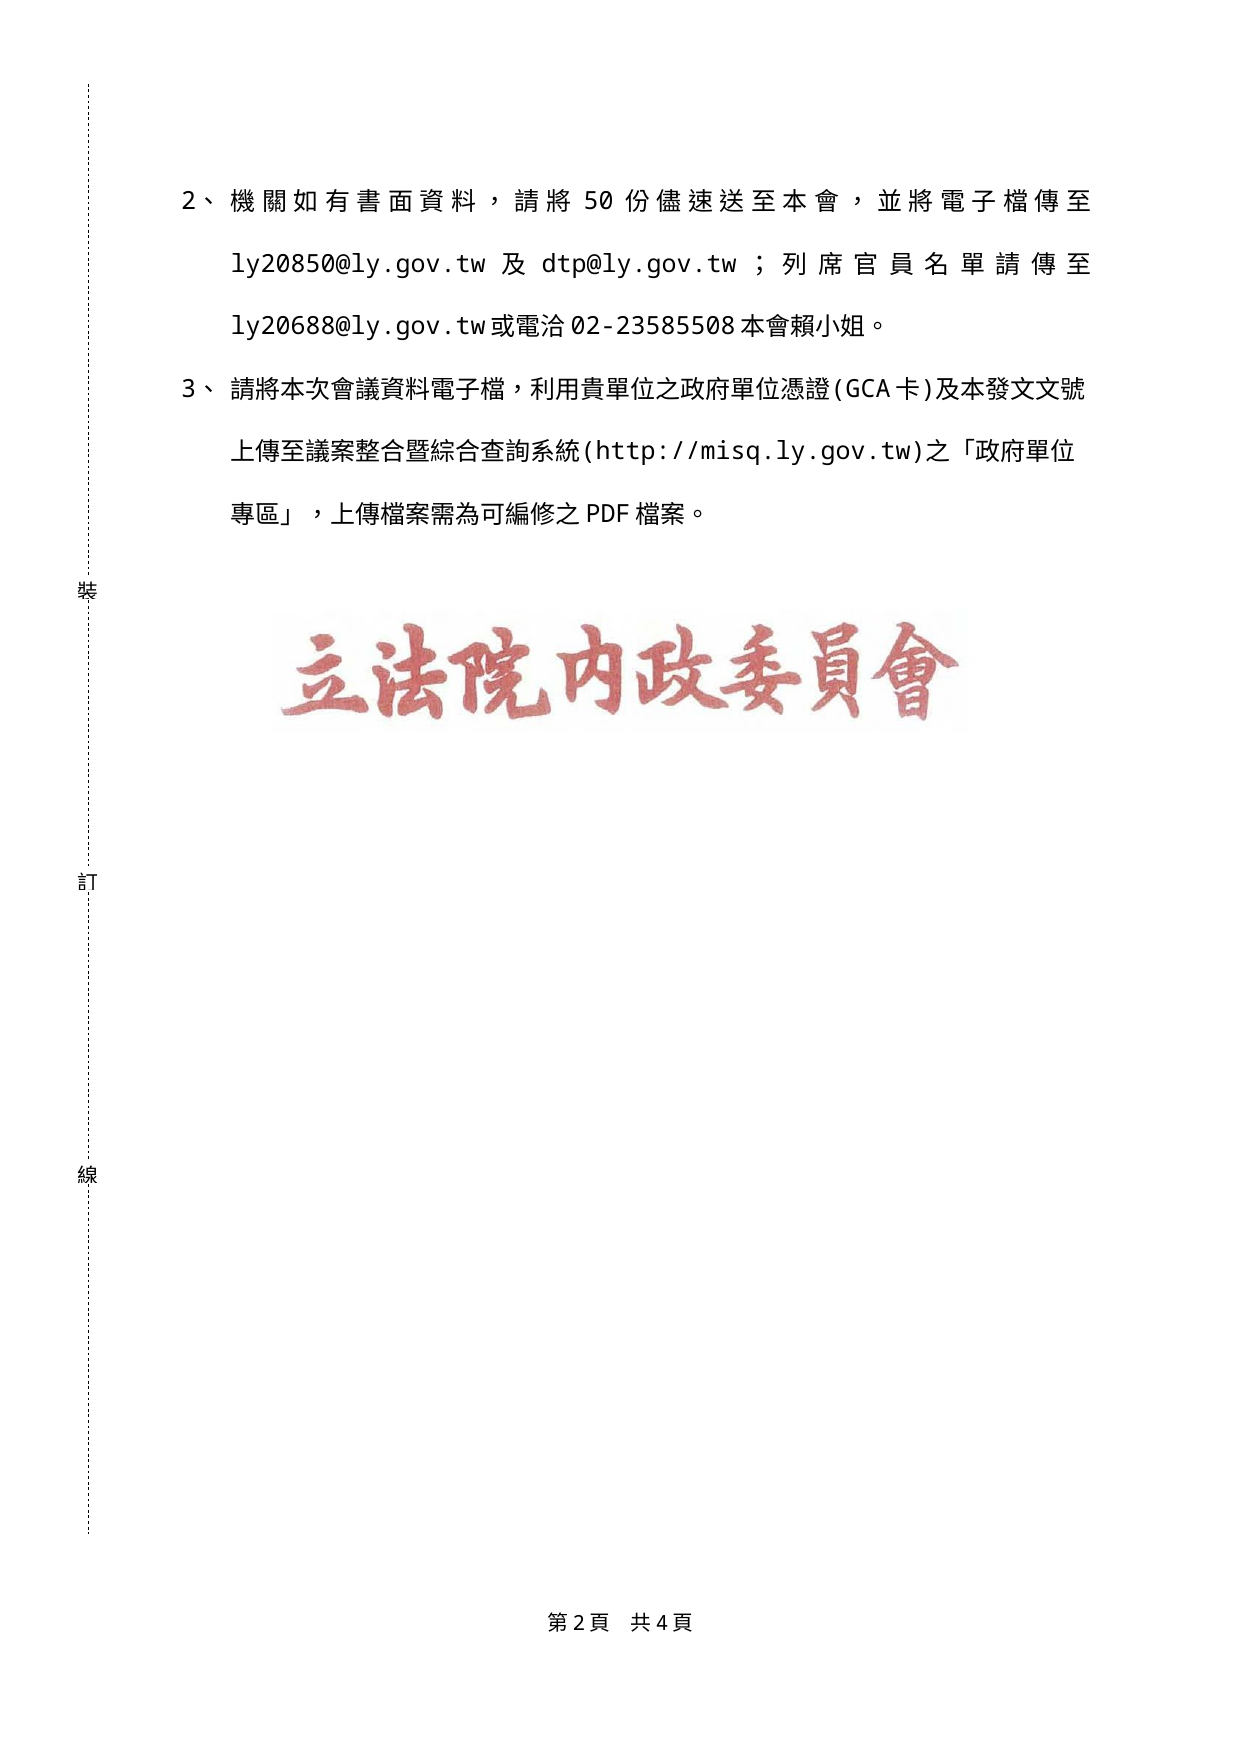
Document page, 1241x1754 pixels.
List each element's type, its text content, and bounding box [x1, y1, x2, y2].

list 機關如有書面資料，請將50份儘速送至本會，並將電子檔傳至ly20850@ly.gov.tw及dtp@ly.gov.tw；列席官員名單請傳至ly20688@ly.gov.tw或電洽02-23585508本會賴小姐。 [181, 158, 1092, 346]
list 請將本次會議資料電子檔，利用貴單位之政府單位憑證(GCA卡)及本發文文號上傳至議案整合暨綜合查詢系統(http://misq.ly.gov.tw)之「政府單位專區」，上傳檔案需為可編修之PDF檔案。 [181, 346, 1092, 533]
